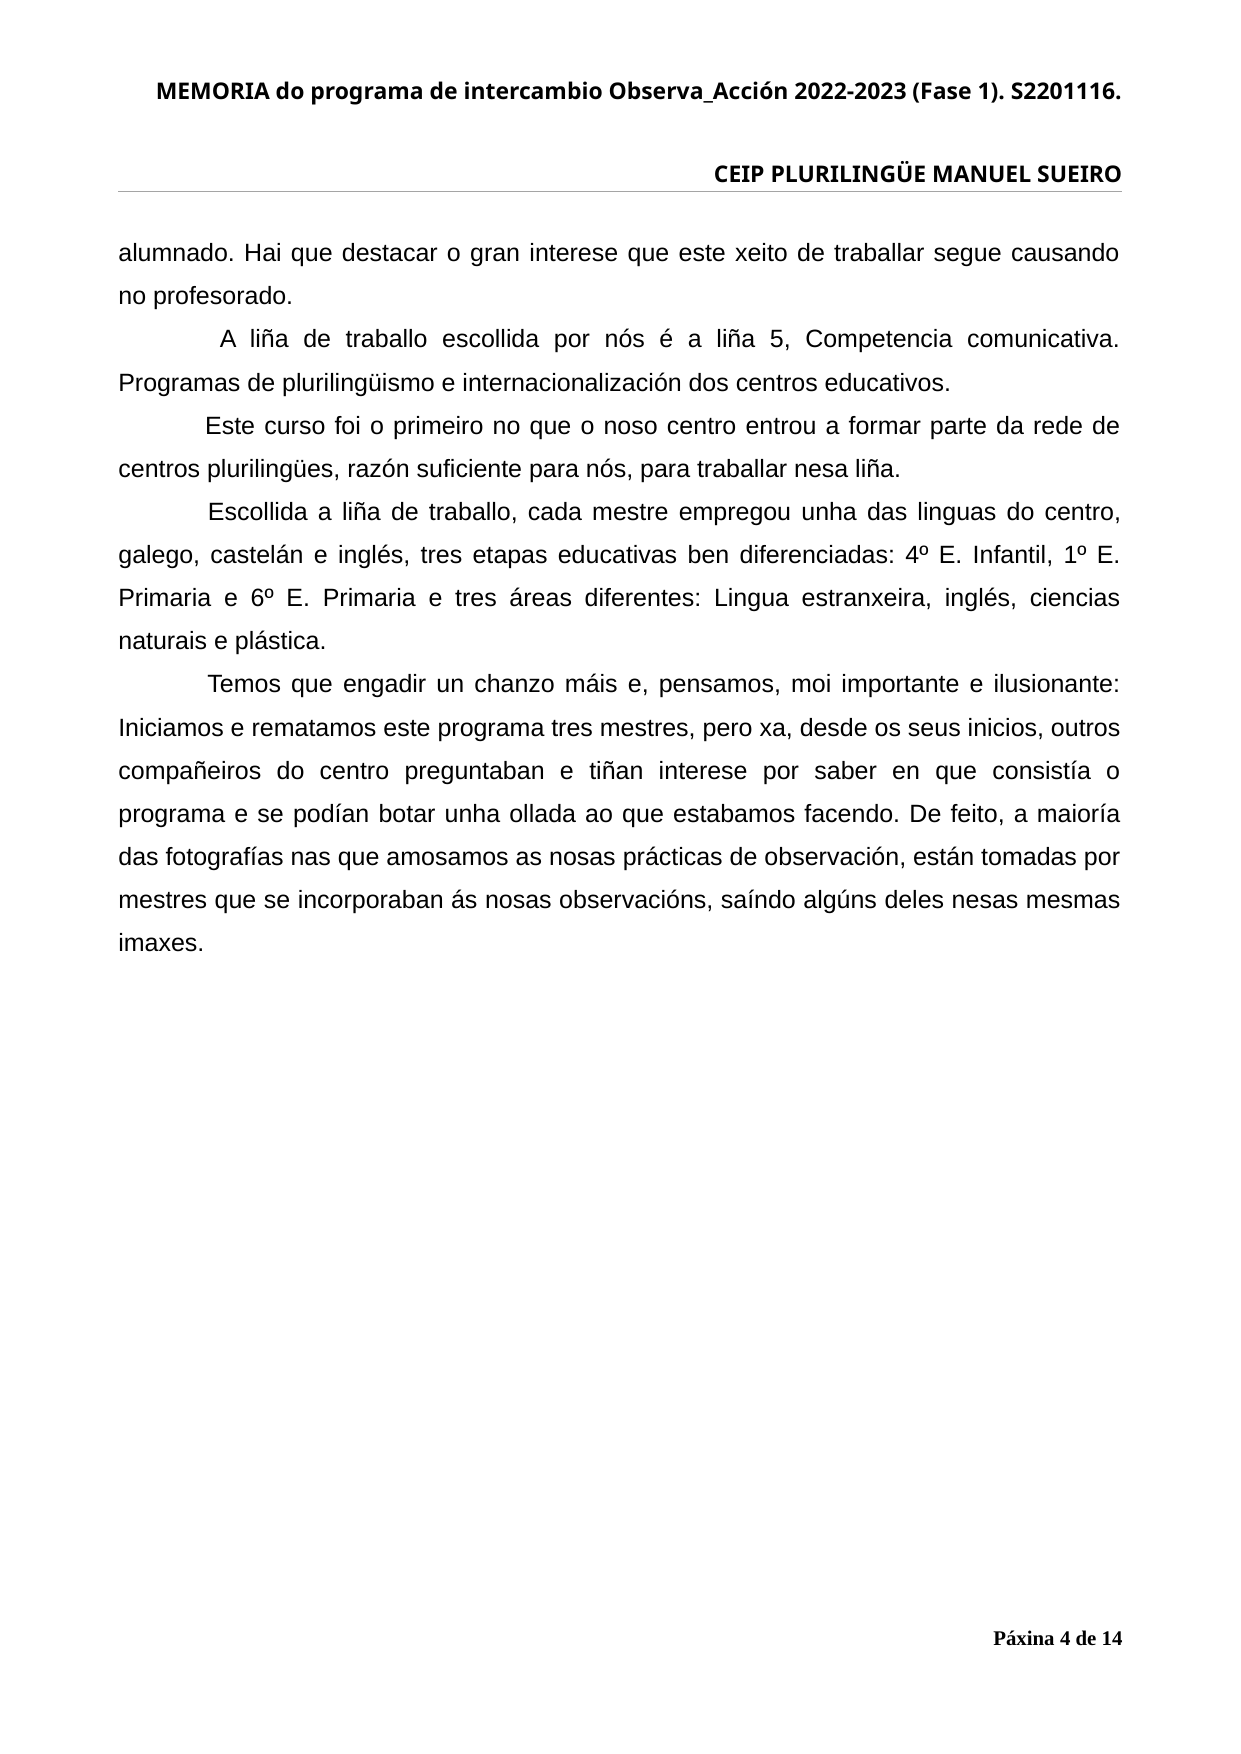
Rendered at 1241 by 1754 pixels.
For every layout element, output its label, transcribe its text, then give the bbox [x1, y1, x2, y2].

text Escollida a liña de traballo, cada mestre empregou unha das linguas do centro, galego, castelán e inglés, tres etapas educativas ben diferenciadas: 4º E. Infantil, 1º E. Primaria e 6º E. Primaria e tres áreas diferentes: Lingua estranxeira, inglés, ciencias naturais e plástica. [118, 497, 1122, 655]
text Temos que engadir un chanzo máis e, pensamos, moi importante e ilusionante: Iniciamos e rematamos este programa tres mestres, pero xa, desde os seus inicios, outros compañeiros do centro preguntaban e tiñan interese por saber en que consistía o programa e se podían botar unha ollada ao que estabamos facendo. De feito, a maioría das fotografías nas que amosamos as nosas prácticas de observación, están tomadas por mestres que se incorporaban ás nosas observacións, saíndo algúns deles nesas mesmas imaxes. [118, 669, 1122, 957]
text A liña de traballo escollida por nós é a liña 5, Competencia comunicativa. Programas de plurilingüismo e internacionalización dos centros educativos. [118, 324, 1122, 396]
text Este curso foi o primeiro no que o noso centro entrou a formar parte da rede de centros plurilingües, razón suficiente para nós, para traballar nesa liña. [118, 411, 1122, 483]
text alumnado. Hai que destacar o gran interese que este xeito de traballar segue causando no profesorado. [118, 238, 1122, 310]
